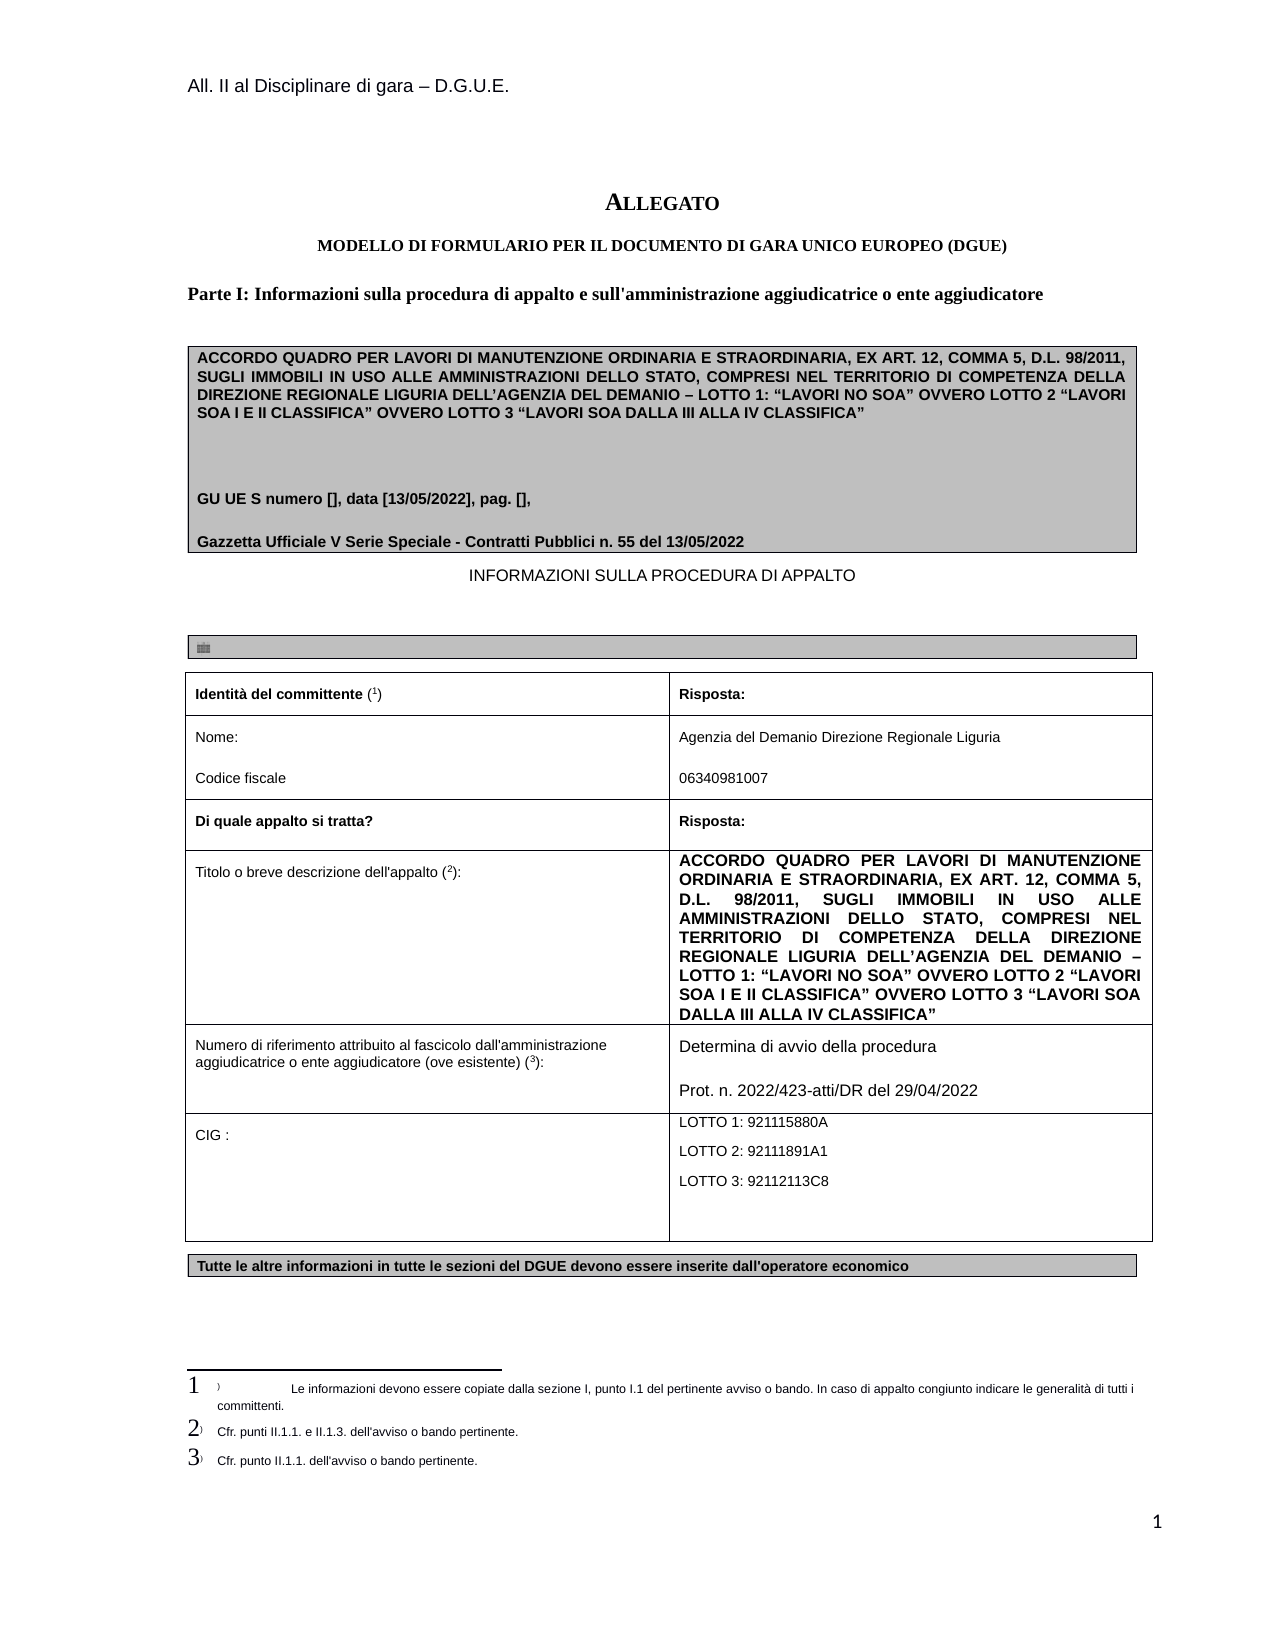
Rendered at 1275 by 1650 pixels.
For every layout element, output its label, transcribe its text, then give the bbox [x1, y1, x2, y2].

table_header Risposta: [670, 673, 1152, 715]
table_cell Numero di riferimento attribuito al fascicolo dall'amministrazione aggiudicatrice o ente aggiudicatore (ove esistente) (): [186, 1025, 669, 1113]
table_cell Titolo o breve descrizione dell'appalto (): [186, 851, 669, 1023]
table_cell CIG : [186, 1114, 669, 1241]
table_cell Determina di avvio della procedura Prot. n. 2022/423-atti/DR del 29/04/2022 [670, 1025, 1152, 1113]
subtitle Allegato [187, 187, 1137, 216]
table_cell Risposta: [670, 800, 1152, 850]
text GU UE S numero [], data [13/05/2022], pag. [], [189, 486, 1136, 507]
table_cell Agenzia del Demanio Direzione Regionale Liguria 06340981007 [670, 716, 1152, 799]
table_header Identità del committente () [186, 673, 669, 715]
title Parte I: Informazioni sulla procedura di appalto e sull'amministrazione aggiudicatrice o ente aggiudicatore [187, 283, 1137, 305]
table_cell LOTTO 1: 921115880A LOTTO 2: 92111891A1 LOTTO 3: 92112113C8 [670, 1114, 1152, 1241]
table_cell ACCORDO QUADRO PER LAVORI DI MANUTENZIONE ORDINARIA E STRAORDINARIA, EX ART. 12, COMMA 5, D.L. 98/2011, SUGLI IMMOBILI IN USO ALLE AMMINISTRAZIONI DELLO STATO, COMPRESI NEL TERRITORIO DI COMPETENZA DELLA DIREZIONE REGIONALE LIGURIA DELL’AGENZIA DEL DEMANIO – LOTTO 1: “LAVORI NO SOA” OVVERO LOTTO 2 “LAVORI SOA I E II CLASSIFICA” OVVERO LOTTO 3 “LAVORI SOA DALLA III ALLA IV CLASSIFICA” [670, 851, 1152, 1023]
title Informazioni sulla procedura di appalto [187, 566, 1137, 585]
text ACCORDO QUADRO PER LAVORI DI MANUTENZIONE ORDINARIA E STRAORDINARIA, EX ART. 12, COMMA 5, D.L. 98/2011, SUGLI IMMOBILI IN USO ALLE AMMINISTRAZIONI DELLO STATO, COMPRESI NEL TERRITORIO DI COMPETENZA DELLA DIREZIONE REGIONALE LIGURIA DELL’AGENZIA DEL DEMANIO – LOTTO 1: “LAVORI NO SOA” OVVERO LOTTO 2 “LAVORI SOA I E II CLASSIFICA” OVVERO LOTTO 3 “LAVORI SOA DALLA III ALLA IV CLASSIFICA” [189, 347, 1136, 421]
table_cell Di quale appalto si tratta? [186, 800, 669, 850]
table_cell Nome: Codice fiscale [186, 716, 669, 799]
text Tutte le altre informazioni in tutte le sezioni del DGUE devono essere inserite dall'operatore economico [189, 1255, 1136, 1276]
text Le informazioni richieste dalla parte I saranno acquisite automaticamente a condizione che per generare e compilare il DGUE sia utilizzato il servizio DGUE in formato elettronico. In caso contrario tali informazioni devono essere inserite dall'operatore economico. [189, 636, 1136, 658]
text Gazzetta Ufficiale V Serie Speciale - Contratti Pubblici n. 55 del 13/05/2022 [189, 529, 1136, 552]
text Modello di forMulario per il documento di gara unico europeo (DGUE) [187, 235, 1137, 254]
